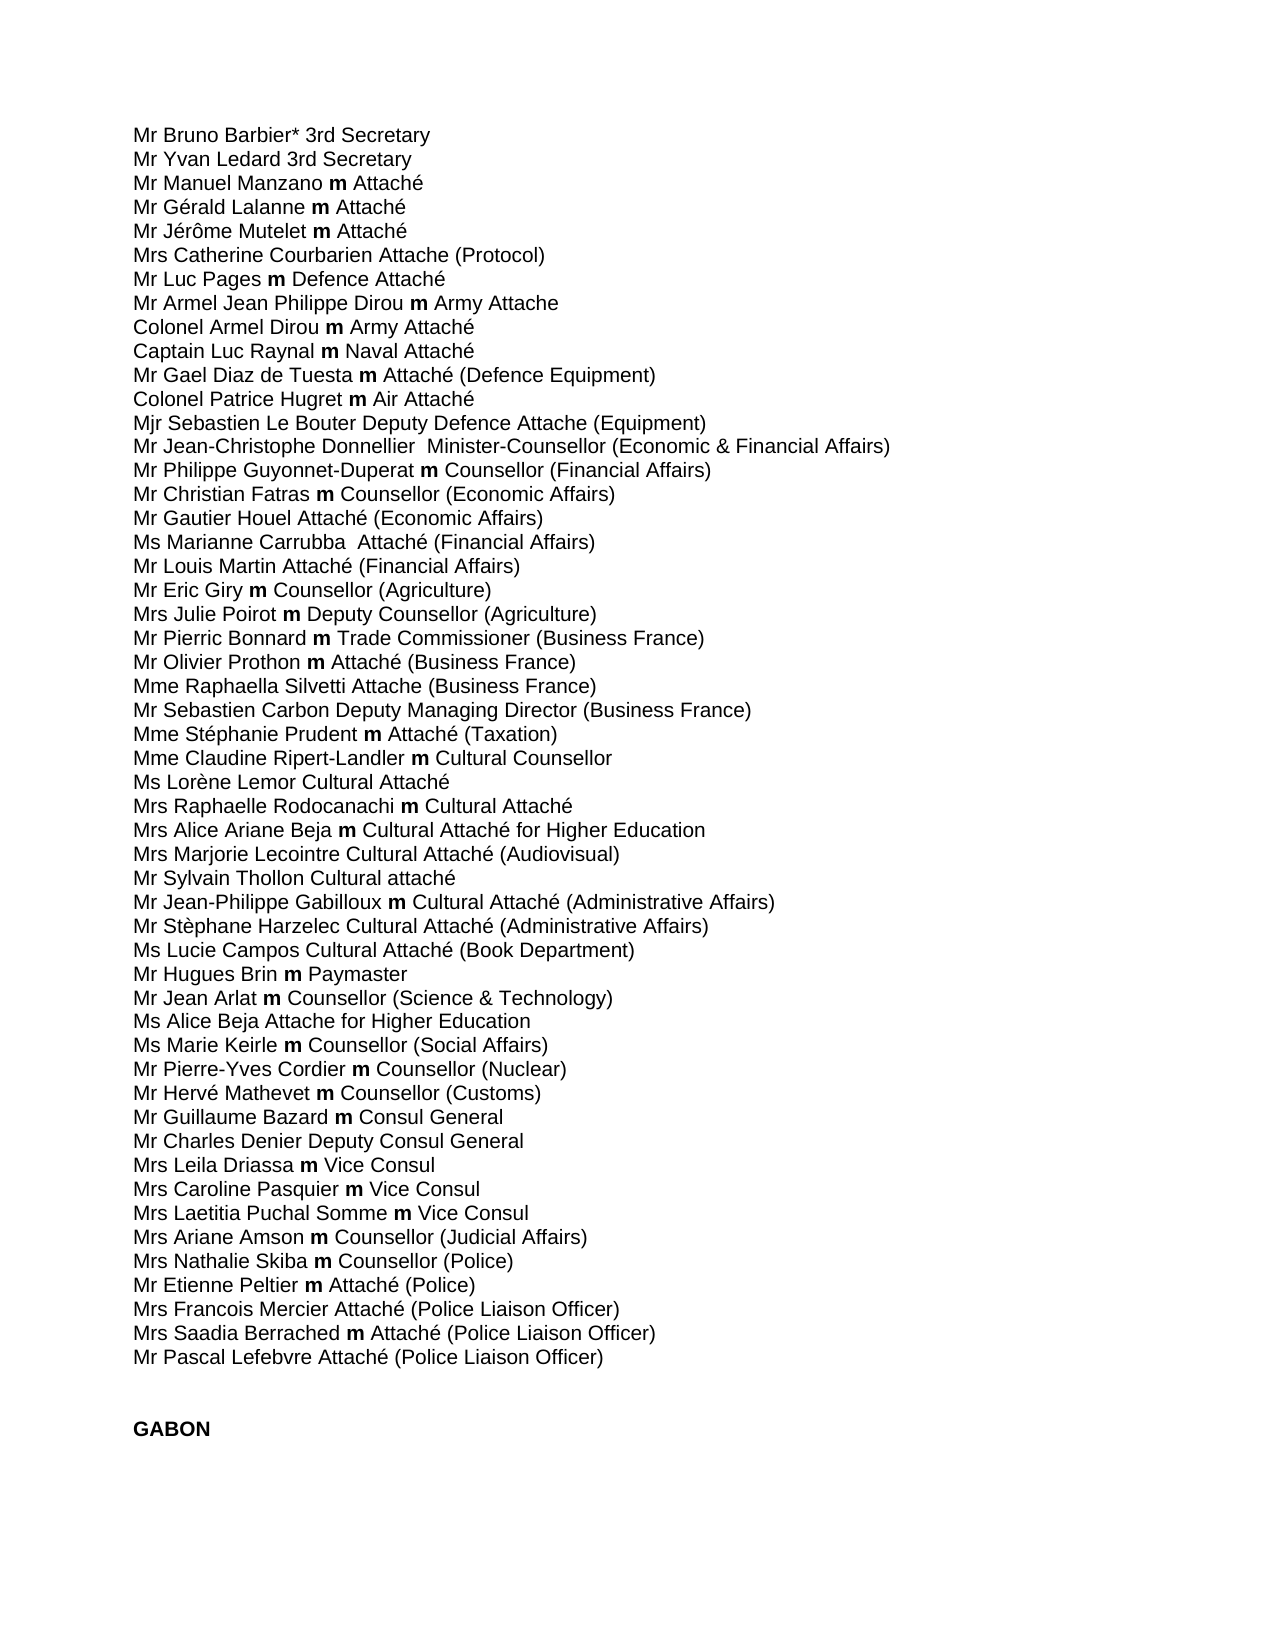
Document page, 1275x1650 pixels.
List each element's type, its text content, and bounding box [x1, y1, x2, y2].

text Mr Pierre-Yves Cordier m Counsellor (Nuclear) [133, 1057, 1181, 1081]
text Mr Jérôme Mutelet m Attaché [133, 219, 1181, 243]
text Mr Jean-Philippe Gabilloux m Cultural Attaché (Administrative Affairs) [133, 889, 1181, 913]
text Mr Louis Martin Attaché (Financial Affairs) [133, 554, 1181, 578]
text Captain Luc Raynal m Naval Attaché [133, 338, 1181, 362]
text Mr Hervé Mathevet m Counsellor (Customs) [133, 1081, 1181, 1105]
text Mr Manuel Manzano m Attaché [133, 171, 1181, 195]
text Mrs Ariane Amson m Counsellor (Judicial Affairs) [133, 1225, 1181, 1249]
text Mr Gael Diaz de Tuesta m Attaché (Defence Equipment) [133, 362, 1181, 386]
text Mrs Alice Ariane Beja m Cultural Attaché for Higher Education [133, 818, 1181, 842]
text Mr Pierric Bonnard m Trade Commissioner (Business France) [133, 626, 1181, 650]
text Mme Claudine Ripert-Landler m Cultural Counsellor [133, 746, 1181, 770]
text GABON [133, 1417, 1181, 1441]
text Mrs Raphaelle Rodocanachi m Cultural Attaché [133, 794, 1181, 818]
text Mrs Saadia Berrached m Attaché (Police Liaison Officer) [133, 1321, 1181, 1345]
text Ms Marie Keirle m Counsellor (Social Affairs) [133, 1033, 1181, 1057]
text Mrs Marjorie Lecointre Cultural Attaché (Audiovisual) [133, 842, 1181, 866]
text Mr Yvan Ledard 3rd Secretary [133, 147, 1181, 171]
text Mr Luc Pages m Defence Attaché [133, 267, 1181, 291]
text Ms Marianne Carrubba Attaché (Financial Affairs) [133, 530, 1181, 554]
text Mr Gérald Lalanne m Attaché [133, 195, 1181, 219]
text Mrs Nathalie Skiba m Counsellor (Police) [133, 1249, 1181, 1273]
text Mr Eric Giry m Counsellor (Agriculture) [133, 578, 1181, 602]
text Mjr Sebastien Le Bouter Deputy Defence Attache (Equipment) [133, 410, 1181, 434]
text Mrs Caroline Pasquier m Vice Consul [133, 1177, 1181, 1201]
text Mrs Laetitia Puchal Somme m Vice Consul [133, 1201, 1181, 1225]
text Mr Jean-Christophe Donnellier Minister-Counsellor (Economic & Financial Affairs) [133, 434, 1181, 458]
text Ms Lorène Lemor Cultural Attaché [133, 770, 1181, 794]
text Ms Alice Beja Attache for Higher Education [133, 1009, 1181, 1033]
text Mr Pascal Lefebvre Attaché (Police Liaison Officer) [133, 1345, 1181, 1369]
text Mr Christian Fatras m Counsellor (Economic Affairs) [133, 482, 1181, 506]
text Mr Armel Jean Philippe Dirou m Army Attache [133, 291, 1181, 314]
text Mrs Leila Driassa m Vice Consul [133, 1153, 1181, 1177]
text Colonel Patrice Hugret m Air Attaché [133, 386, 1181, 410]
text Mr Sebastien Carbon Deputy Managing Director (Business France) [133, 698, 1181, 722]
text Colonel Armel Dirou m Army Attaché [133, 314, 1181, 338]
text Mrs Catherine Courbarien Attache (Protocol) [133, 243, 1181, 267]
text Mr Sylvain Thollon Cultural attaché [133, 866, 1181, 889]
text Mrs Julie Poirot m Deputy Counsellor (Agriculture) [133, 602, 1181, 626]
text Mme Stéphanie Prudent m Attaché (Taxation) [133, 722, 1181, 746]
text Mr Stèphane Harzelec Cultural Attaché (Administrative Affairs) [133, 913, 1181, 937]
text Mr Olivier Prothon m Attaché (Business France) [133, 650, 1181, 674]
text Mr Bruno Barbier* 3rd Secretary [133, 123, 1181, 147]
text Mr Hugues Brin m Paymaster [133, 961, 1181, 985]
text Mme Raphaella Silvetti Attache (Business France) [133, 674, 1181, 698]
text Mr Philippe Guyonnet-Duperat m Counsellor (Financial Affairs) [133, 458, 1181, 482]
text Mr Charles Denier Deputy Consul General [133, 1129, 1181, 1153]
text Mr Guillaume Bazard m Consul General [133, 1105, 1181, 1129]
text Mr Etienne Peltier m Attaché (Police) [133, 1273, 1181, 1297]
text Mrs Francois Mercier Attaché (Police Liaison Officer) [133, 1297, 1181, 1321]
text Mr Gautier Houel Attaché (Economic Affairs) [133, 506, 1181, 530]
text Ms Lucie Campos Cultural Attaché (Book Department) [133, 937, 1181, 961]
text Mr Jean Arlat m Counsellor (Science & Technology) [133, 985, 1181, 1009]
